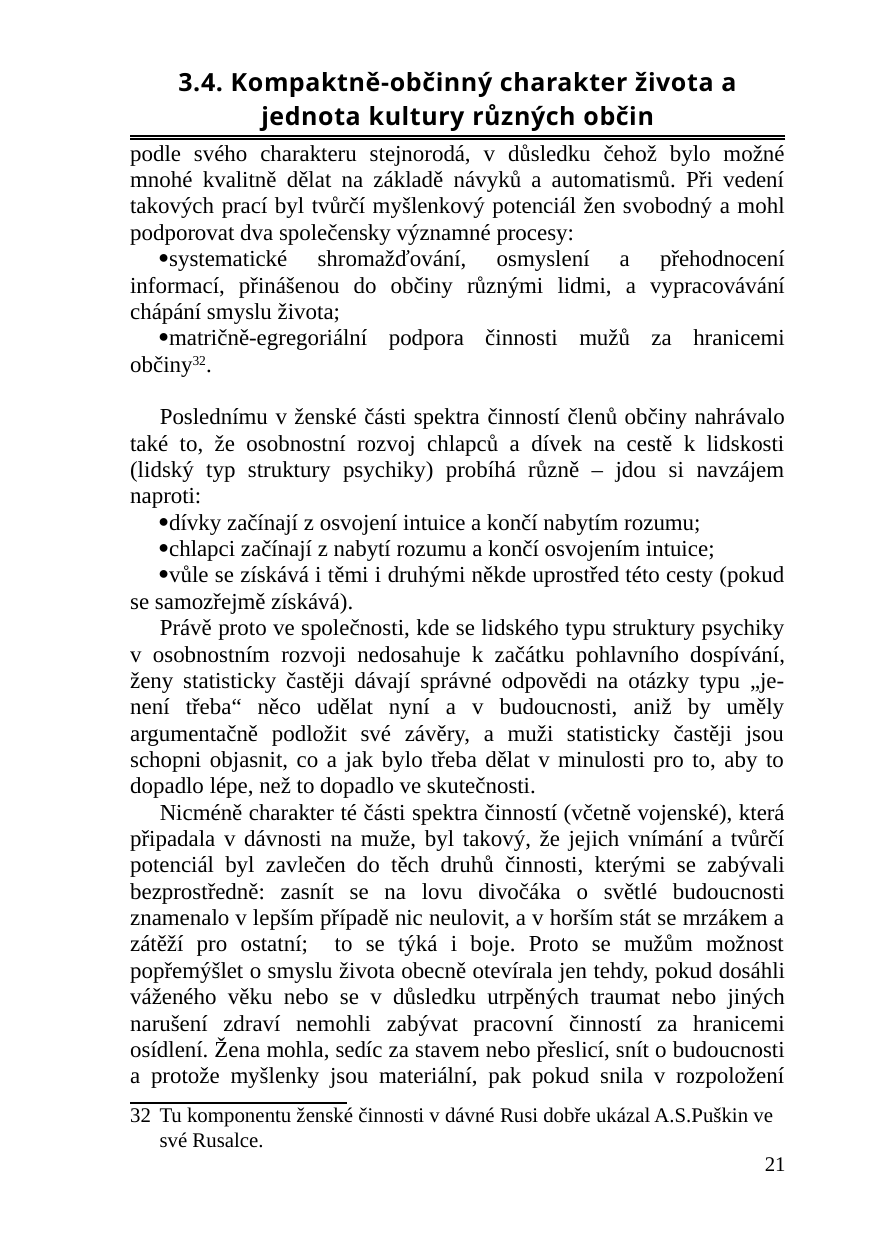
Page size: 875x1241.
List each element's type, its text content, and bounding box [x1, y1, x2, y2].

text Právě proto ve společnosti, kde se lidského typu struktury psychiky v osobnostním rozvoji nedosahuje k začátku pohlavního dospívání, ženy statisticky častěji dávají správné odpovědi na otázky typu „je-není třeba“ něco udělat nyní a v budoucnosti, aniž by uměly argumentačně podložit své závěry, a muži statisticky častěji jsou schopni objasnit, co a jak bylo třeba dělat v minulosti pro to, aby to dopadlo lépe, než to dopadlo ve skutečnosti. [130, 614, 785, 799]
text Nicméně charakter té části spektra činností (včetně vojenské), která připadala v dávnosti na muže, byl takový, že jejich vnímání a tvůrčí potenciál byl zavlečen do těch druhů činnosti, kterými se zabývali bezprostředně: zasnít se na lovu divočáka o světlé budoucnosti znamenalo v lepším případě nic neulovit, a v horším stát se mrzákem a zátěží pro ostatní; to se týká i boje. Proto se mužům možnost popřemýšlet o smyslu života obecně otevírala jen tehdy, pokud dosáhli váženého věku nebo se v důsledku utrpěných traumat nebo jiných narušení zdraví nemohli zabývat pracovní činností za hranicemi osídlení. Žena mohla, sedíc za stavem nebo přeslicí, snít o budoucnosti a protože myšlenky jsou materiální, pak pokud snila v rozpoložení [130, 799, 785, 1089]
list chlapci začínají z nabytí rozumu a končí osvojením intuice; [130, 535, 785, 562]
text podle svého charakteru stejnorodá, v důsledku čehož bylo možné mnohé kvalitně dělat na základě návyků a automatismů. Při vedení takových prací byl tvůrčí myšlenkový potenciál žen svobodný a mohl podporovat dva společensky významné procesy: [130, 140, 785, 245]
text Poslednímu v ženské části spektra činností členů občiny nahrávalo také to, že osobnostní rozvoj chlapců a dívek na cestě k lidskosti (lidský typ struktury psychiky) probíhá různě – jdou si navzájem naproti: [130, 403, 785, 509]
list vůle se získává i těmi i druhými někde uprostřed této cesty (pokud se samozřejmě získává). [130, 562, 785, 614]
list matričně-egregoriální podpora činnosti mužů za hranicemi občiny. [130, 324, 785, 377]
list systematické shromažďování, osmyslení a přehodnocení informací, přinášenou do občiny různými lidmi, a vypracovávání chápání smyslu života; [130, 245, 785, 324]
list Tu komponentu ženské činnosti v dávné Rusi dobře ukázal A.S.Puškin ve své Rusalce. [130, 1103, 785, 1152]
list dívky začínají z osvojení intuice a končí nabytím rozumu; [130, 509, 785, 535]
